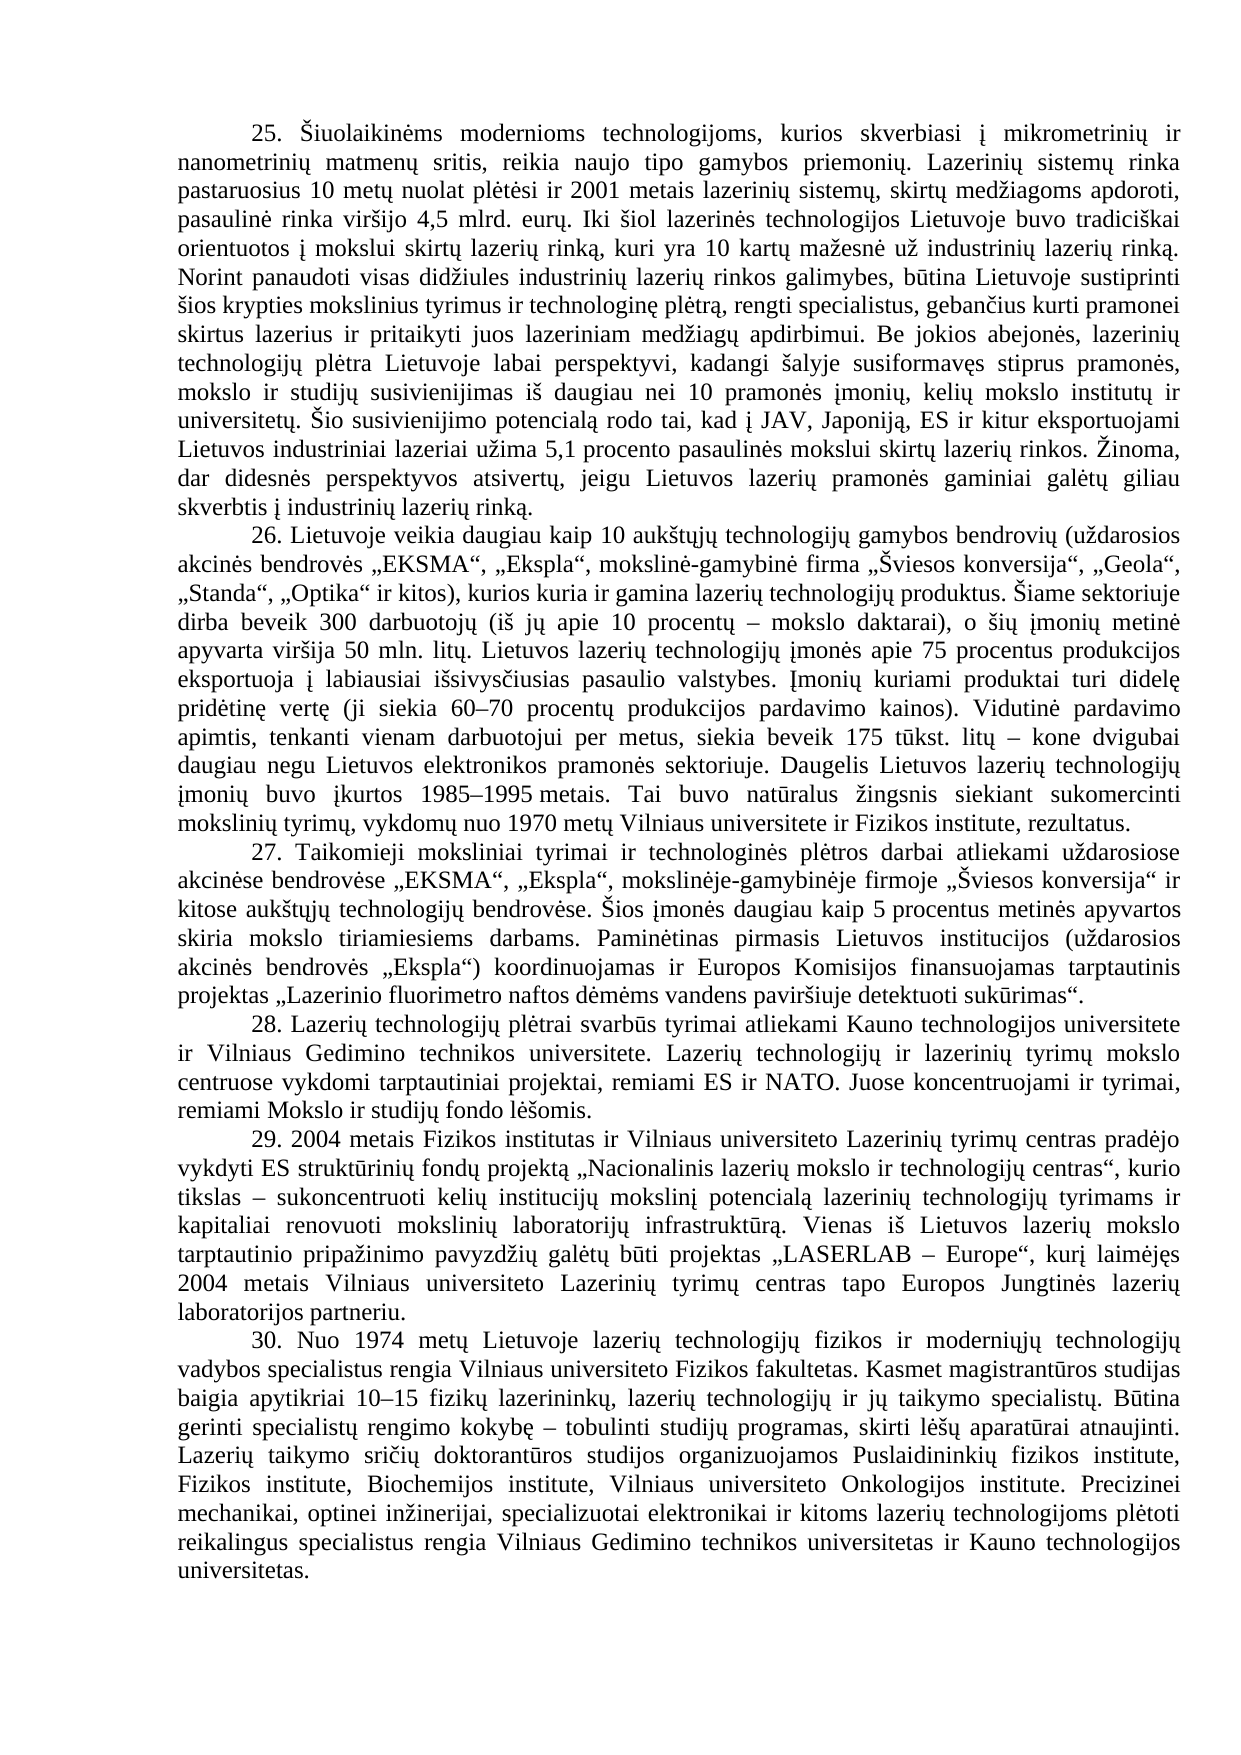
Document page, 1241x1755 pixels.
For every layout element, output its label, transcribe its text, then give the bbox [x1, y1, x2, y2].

text 29. 2004 metais Fizikos institutas ir Vilniaus universiteto Lazerinių tyrimų centras pradėjo vykdyti ES struktūrinių fondų projektą „Nacionalinis lazerių mokslo ir technologijų centras“, kurio tikslas – sukoncentruoti kelių institucijų mokslinį potencialą lazerinių technologijų tyrimams ir kapitaliai renovuoti mokslinių laboratorijų infrastruktūrą. Vienas iš Lietuvos lazerių mokslo tarptautinio pripažinimo pavyzdžių galėtų būti projektas „LASERLAB – Europe“, kurį laimėjęs 2004 metais Vilniaus universiteto Lazerinių tyrimų centras tapo Europos Jungtinės lazerių laboratorijos partneriu. [177, 1124, 1181, 1326]
text 25. Šiuolaikinėms modernioms technologijoms, kurios skverbiasi į mikrometrinių ir nanometrinių matmenų sritis, reikia naujo tipo gamybos priemonių. Lazerinių sistemų rinka pastaruosius 10 metų nuolat plėtėsi ir 2001 metais lazerinių sistemų, skirtų medžiagoms apdoroti, pasaulinė rinka viršijo 4,5 mlrd. eurų. Iki šiol lazerinės technologijos Lietuvoje buvo tradiciškai orientuotos į mokslui skirtų lazerių rinką, kuri yra 10 kartų mažesnė už industrinių lazerių rinką. Norint panaudoti visas didžiules industrinių lazerių rinkos galimybes, būtina Lietuvoje sustiprinti šios krypties mokslinius tyrimus ir technologinę plėtrą, rengti specialistus, gebančius kurti pramonei skirtus lazerius ir pritaikyti juos lazeriniam medžiagų apdirbimui. Be jokios abejonės, lazerinių technologijų plėtra Lietuvoje labai perspektyvi, kadangi šalyje susiformavęs stiprus pramonės, mokslo ir studijų susivienijimas iš daugiau nei 10 pramonės įmonių, kelių mokslo institutų ir universitetų. Šio susivienijimo potencialą rodo tai, kad į JAV, Japoniją, ES ir kitur eksportuojami Lietuvos industriniai lazeriai užima 5,1 procento pasaulinės mokslui skirtų lazerių rinkos. Žinoma, dar didesnės perspektyvos atsivertų, jeigu Lietuvos lazerių pramonės gaminiai galėtų giliau skverbtis į industrinių lazerių rinką. [177, 118, 1181, 521]
text 28. Lazerių technologijų plėtrai svarbūs tyrimai atliekami Kauno technologijos universitete ir Vilniaus Gedimino technikos universitete. Lazerių technologijų ir lazerinių tyrimų mokslo centruose vykdomi tarptautiniai projektai, remiami ES ir NATO. Juose koncentruojami ir tyrimai, remiami Mokslo ir studijų fondo lėšomis. [177, 1009, 1181, 1124]
text 27. Taikomieji moksliniai tyrimai ir technologinės plėtros darbai atliekami uždarosiose akcinėse bendrovėse „EKSMA“, „Ekspla“, mokslinėje-gamybinėje firmoje „Šviesos konversija“ ir kitose aukštųjų technologijų bendrovėse. Šios įmonės daugiau kaip 5 procentus metinės apyvartos skiria mokslo tiriamiesiems darbams. Paminėtinas pirmasis Lietuvos institucijos (uždarosios akcinės bendrovės „Ekspla“) koordinuojamas ir Europos Komisijos finansuojamas tarptautinis projektas „Lazerinio fluorimetro naftos dėmėms vandens paviršiuje detektuoti sukūrimas“. [177, 837, 1181, 1009]
text 26. Lietuvoje veikia daugiau kaip 10 aukštųjų technologijų gamybos bendrovių (uždarosios akcinės bendrovės „EKSMA“, „Ekspla“, mokslinė-gamybinė firma „Šviesos konversija“, „Geola“, „Standa“, „Optika“ ir kitos), kurios kuria ir gamina lazerių technologijų produktus. Šiame sektoriuje dirba beveik 300 darbuotojų (iš jų apie 10 procentų – mokslo daktarai), o šių įmonių metinė apyvarta viršija 50 mln. litų. Lietuvos lazerių technologijų įmonės apie 75 procentus produkcijos eksportuoja į labiausiai išsivysčiusias pasaulio valstybes. Įmonių kuriami produktai turi didelę pridėtinę vertę (ji siekia 60–70 procentų produkcijos pardavimo kainos). Vidutinė pardavimo apimtis, tenkanti vienam darbuotojui per metus, siekia beveik 175 tūkst. litų – kone dvigubai daugiau negu Lietuvos elektronikos pramonės sektoriuje. Daugelis Lietuvos lazerių technologijų įmonių buvo įkurtos 1985–1995 metais. Tai buvo natūralus žingsnis siekiant sukomercinti mokslinių tyrimų, vykdomų nuo 1970 metų Vilniaus universitete ir Fizikos institute, rezultatus. [177, 521, 1181, 837]
text 30. Nuo 1974 metų Lietuvoje lazerių technologijų fizikos ir moderniųjų technologijų vadybos specialistus rengia Vilniaus universiteto Fizikos fakultetas. Kasmet magistrantūros studijas baigia apytikriai 10–15 fizikų lazerininkų, lazerių technologijų ir jų taikymo specialistų. Būtina gerinti specialistų rengimo kokybę – tobulinti studijų programas, skirti lėšų aparatūrai atnaujinti. Lazerių taikymo sričių doktorantūros studijos organizuojamos Puslaidininkių fizikos institute, Fizikos institute, Biochemijos institute, Vilniaus universiteto Onkologijos institute. Precizinei mechanikai, optinei inžinerijai, specializuotai elektronikai ir kitoms lazerių technologijoms plėtoti reikalingus specialistus rengia Vilniaus Gedimino technikos universitetas ir Kauno technologijos universitetas. [177, 1326, 1181, 1584]
